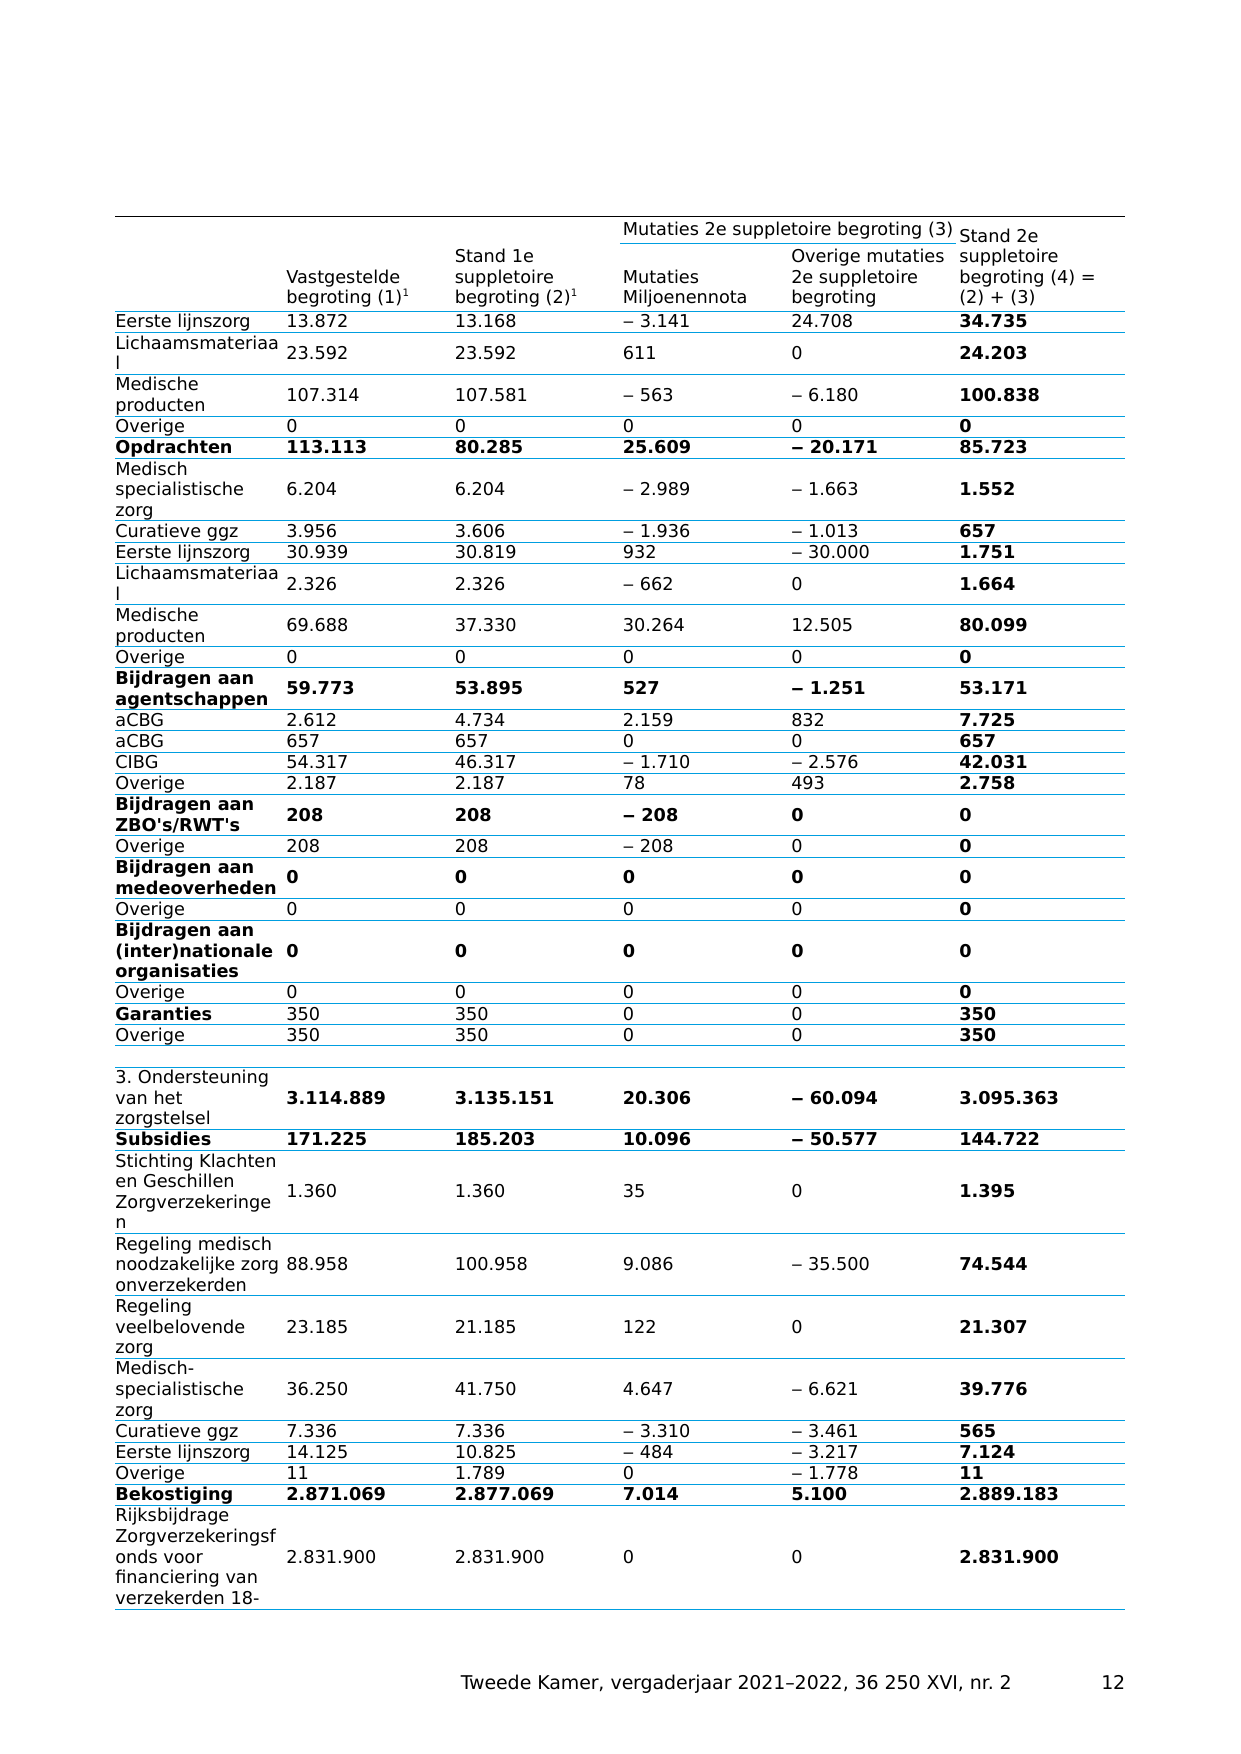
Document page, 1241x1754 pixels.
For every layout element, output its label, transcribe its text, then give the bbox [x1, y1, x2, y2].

table_cell ‒ 20.171 [788, 438, 956, 458]
table_cell 23.592 [283, 333, 452, 374]
table_cell 42.031 [956, 753, 1125, 772]
table_cell 88.958 [283, 1234, 452, 1295]
table_cell 2.871.069 [283, 1485, 452, 1505]
table_cell 4.734 [452, 710, 620, 730]
table_cell Bijdragen aan medeoverheden [115, 858, 283, 898]
table_cell [115, 217, 283, 311]
table_cell Bijdragen aan ZBO's/RWT's [115, 795, 283, 835]
table_cell 2.159 [620, 710, 788, 730]
table_cell 185.203 [452, 1130, 620, 1150]
table_cell 1.552 [956, 459, 1125, 520]
table_cell 2.187 [452, 774, 620, 794]
table_cell 208 [452, 795, 620, 835]
table_cell ‒ 484 [620, 1443, 788, 1462]
table_cell 0 [283, 417, 452, 437]
table_cell 0 [620, 417, 788, 437]
table_cell 1.360 [452, 1151, 620, 1233]
table_cell 7.014 [620, 1485, 788, 1505]
table_cell 21.185 [452, 1296, 620, 1358]
table_cell 0 [788, 1151, 956, 1233]
table_cell 350 [283, 1025, 452, 1045]
table_cell [452, 1046, 620, 1066]
table_cell 144.722 [956, 1130, 1125, 1150]
table_cell 0 [620, 647, 788, 667]
table_cell Overige [115, 899, 283, 919]
table_cell Eerste lijnszorg [115, 312, 283, 332]
table_cell ‒ 3.310 [620, 1421, 788, 1441]
table_cell Overige [115, 647, 283, 667]
table_cell 0 [283, 921, 452, 982]
table_cell 657 [956, 731, 1125, 751]
table_cell 39.776 [956, 1359, 1125, 1420]
table_cell 2.326 [283, 564, 452, 604]
table_cell 657 [452, 731, 620, 751]
table_cell CIBG [115, 753, 283, 772]
table_cell 208 [452, 836, 620, 857]
table_cell 2.877.069 [452, 1485, 620, 1505]
table_cell 0 [620, 899, 788, 919]
table_cell 350 [452, 1004, 620, 1024]
table_cell 0 [788, 983, 956, 1003]
table_cell 2.326 [452, 564, 620, 604]
table_cell 657 [956, 521, 1125, 541]
table_cell Overige mutaties 2e suppletoire begroting [788, 244, 956, 311]
table_cell 657 [283, 731, 452, 751]
table_cell 2.758 [956, 774, 1125, 794]
table_cell 0 [788, 795, 956, 835]
table_cell 7.336 [452, 1421, 620, 1441]
table_cell Garanties [115, 1004, 283, 1024]
table_cell 74.544 [956, 1234, 1125, 1295]
table_cell Vastgestelde begroting (1)1 [283, 217, 452, 311]
table_cell 0 [956, 983, 1125, 1003]
table_cell 85.723 [956, 438, 1125, 458]
table_cell 24.203 [956, 333, 1125, 374]
table_cell 30.264 [620, 605, 788, 646]
table_cell Overige [115, 774, 283, 794]
table_cell 3.114.889 [283, 1068, 452, 1129]
table_cell 1.395 [956, 1151, 1125, 1233]
table_cell Curatieve ggz [115, 1421, 283, 1441]
table_cell 2.831.900 [452, 1506, 620, 1608]
table_cell 565 [956, 1421, 1125, 1441]
table_cell aCBG [115, 710, 283, 730]
table_cell Subsidies [115, 1130, 283, 1150]
table_cell 53.171 [956, 668, 1125, 709]
table_cell 13.872 [283, 312, 452, 332]
table_cell 59.773 [283, 668, 452, 709]
table_cell ‒ 1.013 [788, 521, 956, 541]
table_cell 4.647 [620, 1359, 788, 1420]
table_cell 2.831.900 [283, 1506, 452, 1608]
table_cell 0 [956, 899, 1125, 919]
table_cell 0 [956, 836, 1125, 857]
table_cell 30.819 [452, 543, 620, 563]
table_cell ‒ 2.989 [620, 459, 788, 520]
table_cell 493 [788, 774, 956, 794]
table_cell Bijdragen aan (inter)nationale organisaties [115, 921, 283, 982]
table_cell Overige [115, 1464, 283, 1484]
table_cell Bijdragen aan agentschappen [115, 668, 283, 709]
table_cell 0 [956, 858, 1125, 898]
table_cell 107.581 [452, 375, 620, 416]
table_cell 0 [788, 333, 956, 374]
table_cell ‒ 30.000 [788, 543, 956, 563]
table_cell 20.306 [620, 1068, 788, 1129]
table_cell 100.958 [452, 1234, 620, 1295]
table_cell 350 [956, 1025, 1125, 1045]
table_cell [788, 1046, 956, 1066]
table_cell Eerste lijnszorg [115, 1443, 283, 1462]
table_cell 113.113 [283, 438, 452, 458]
table_cell 0 [788, 417, 956, 437]
table_cell 6.204 [283, 459, 452, 520]
table_cell 2.612 [283, 710, 452, 730]
table_cell 350 [283, 1004, 452, 1024]
table_cell 0 [788, 1025, 956, 1045]
table_cell 0 [620, 731, 788, 751]
table_cell 9.086 [620, 1234, 788, 1295]
table_cell [956, 1046, 1125, 1066]
table_cell 0 [283, 899, 452, 919]
table_cell ‒ 1.710 [620, 753, 788, 772]
table_cell [620, 1046, 788, 1066]
table_cell Opdrachten [115, 438, 283, 458]
table_cell 0 [620, 858, 788, 898]
table_cell 0 [788, 1506, 956, 1608]
table_cell 0 [452, 858, 620, 898]
table_cell Medisch-specialistische zorg [115, 1359, 283, 1420]
table_cell ‒ 35.500 [788, 1234, 956, 1295]
table_cell Overige [115, 417, 283, 437]
table_cell 11 [956, 1464, 1125, 1484]
table_cell ‒ 563 [620, 375, 788, 416]
table_cell ‒ 50.577 [788, 1130, 956, 1150]
table_cell 0 [452, 921, 620, 982]
table_cell 0 [620, 921, 788, 982]
table_cell 34.735 [956, 312, 1125, 332]
table_cell 208 [283, 836, 452, 857]
table_cell 0 [788, 731, 956, 751]
table_cell ‒ 3.217 [788, 1443, 956, 1462]
table_cell 0 [283, 983, 452, 1003]
table_cell [283, 1046, 452, 1066]
table_cell Overige [115, 836, 283, 857]
table_cell 6.204 [452, 459, 620, 520]
table_cell 0 [620, 1025, 788, 1045]
table_cell Medisch specialistische zorg [115, 459, 283, 520]
table_cell 7.725 [956, 710, 1125, 730]
table_cell 0 [620, 1004, 788, 1024]
table_cell ‒ 3.141 [620, 312, 788, 332]
table_cell 12.505 [788, 605, 956, 646]
table_cell 171.225 [283, 1130, 452, 1150]
table_cell 932 [620, 543, 788, 563]
table_cell 611 [620, 333, 788, 374]
table_cell Curatieve ggz [115, 521, 283, 541]
table_cell 78 [620, 774, 788, 794]
table_cell ‒ 6.180 [788, 375, 956, 416]
table_cell 7.336 [283, 1421, 452, 1441]
table_cell 0 [620, 1506, 788, 1608]
table_cell Regeling veelbelovende zorg [115, 1296, 283, 1358]
table_cell 0 [788, 836, 956, 857]
table_cell 0 [452, 417, 620, 437]
table_cell 53.895 [452, 668, 620, 709]
table_cell 46.317 [452, 753, 620, 772]
table_cell 10.825 [452, 1443, 620, 1462]
table_cell 3.135.151 [452, 1068, 620, 1129]
table_cell 1.751 [956, 543, 1125, 563]
table_cell 0 [956, 795, 1125, 835]
table_cell 3. Ondersteuning van het zorgstelsel [115, 1068, 283, 1129]
table_cell 13.168 [452, 312, 620, 332]
table_cell 0 [956, 647, 1125, 667]
table_cell 23.592 [452, 333, 620, 374]
table_cell ‒ 1.778 [788, 1464, 956, 1484]
table_cell Medische producten [115, 375, 283, 416]
table_cell Stand 1e suppletoire begroting (2)1 [452, 217, 620, 311]
table_cell 0 [788, 564, 956, 604]
table_cell Stand 2e suppletoire begroting (4) = (2) + (3) [956, 217, 1125, 311]
table_cell 2.831.900 [956, 1506, 1125, 1608]
table_cell 0 [788, 1296, 956, 1358]
table_cell 122 [620, 1296, 788, 1358]
table_cell Regeling medisch noodzakelijke zorg onverzekerden [115, 1234, 283, 1295]
table_cell 0 [283, 647, 452, 667]
table_cell 80.099 [956, 605, 1125, 646]
table_cell 832 [788, 710, 956, 730]
table_header Tabel 4 Budgettaire gevolgen van beleid artikel 2 Curatieve zorg (bedragen x € 1.000) [115, 191, 1125, 216]
table_cell 69.688 [283, 605, 452, 646]
table_cell 0 [452, 899, 620, 919]
table_cell 11 [283, 1464, 452, 1484]
table_cell ‒ 1.936 [620, 521, 788, 541]
table_cell ‒ 3.461 [788, 1421, 956, 1441]
table_cell ‒ 208 [620, 795, 788, 835]
table_cell 0 [956, 417, 1125, 437]
table_cell 7.124 [956, 1443, 1125, 1462]
table_cell 3.606 [452, 521, 620, 541]
table_cell 41.750 [452, 1359, 620, 1420]
table_cell Lichaamsmateriaal [115, 564, 283, 604]
table_cell 0 [788, 647, 956, 667]
table_cell Rijksbijdrage Zorgverzekeringsfonds voor financiering van verzekerden 18- [115, 1506, 283, 1608]
table_cell 5.100 [788, 1485, 956, 1505]
table_cell 23.185 [283, 1296, 452, 1358]
table_cell 14.125 [283, 1443, 452, 1462]
table_cell 350 [956, 1004, 1125, 1024]
table_cell 2.187 [283, 774, 452, 794]
table_cell 3.095.363 [956, 1068, 1125, 1129]
table_cell ‒ 662 [620, 564, 788, 604]
table_cell 36.250 [283, 1359, 452, 1420]
table_cell 1.789 [452, 1464, 620, 1484]
table_cell 80.285 [452, 438, 620, 458]
table_cell 107.314 [283, 375, 452, 416]
table_cell Overige [115, 1025, 283, 1045]
table_cell 350 [452, 1025, 620, 1045]
table_cell 2.889.183 [956, 1485, 1125, 1505]
table_cell aCBG [115, 731, 283, 751]
table_cell 0 [956, 921, 1125, 982]
table_cell Eerste lijnszorg [115, 543, 283, 563]
table_cell 0 [620, 1464, 788, 1484]
table_cell Bekostiging [115, 1485, 283, 1505]
table_cell 0 [788, 858, 956, 898]
table_cell 54.317 [283, 753, 452, 772]
table_cell 0 [452, 983, 620, 1003]
table_cell ‒ 1.663 [788, 459, 956, 520]
table_cell ‒ 208 [620, 836, 788, 857]
table_cell 10.096 [620, 1130, 788, 1150]
table_cell ‒ 60.094 [788, 1068, 956, 1129]
table_cell ‒ 1.251 [788, 668, 956, 709]
table_cell 1.664 [956, 564, 1125, 604]
table_cell 35 [620, 1151, 788, 1233]
table_cell 3.956 [283, 521, 452, 541]
table_cell 25.609 [620, 438, 788, 458]
table_cell 208 [283, 795, 452, 835]
table_cell 1.360 [283, 1151, 452, 1233]
table_cell ‒ 6.621 [788, 1359, 956, 1420]
table_cell 24.708 [788, 312, 956, 332]
table_cell 0 [620, 983, 788, 1003]
table_cell Overige [115, 983, 283, 1003]
table_cell 527 [620, 668, 788, 709]
table_cell 0 [283, 858, 452, 898]
table_cell ‒ 2.576 [788, 753, 956, 772]
table_cell 21.307 [956, 1296, 1125, 1358]
table_cell Stichting Klachten en Geschillen Zorgverzekeringen [115, 1151, 283, 1233]
table_cell 0 [788, 899, 956, 919]
table_cell Mutaties 2e suppletoire begroting (3) [620, 217, 956, 243]
table_cell 30.939 [283, 543, 452, 563]
table_cell 0 [788, 921, 956, 982]
table_cell 0 [452, 647, 620, 667]
table_cell 37.330 [452, 605, 620, 646]
table_cell 100.838 [956, 375, 1125, 416]
table_cell Medische producten [115, 605, 283, 646]
table_cell [115, 1046, 283, 1066]
table_cell Mutaties Miljoenennota [620, 244, 788, 311]
table_cell 0 [788, 1004, 956, 1024]
table_cell Lichaamsmateriaal [115, 333, 283, 374]
